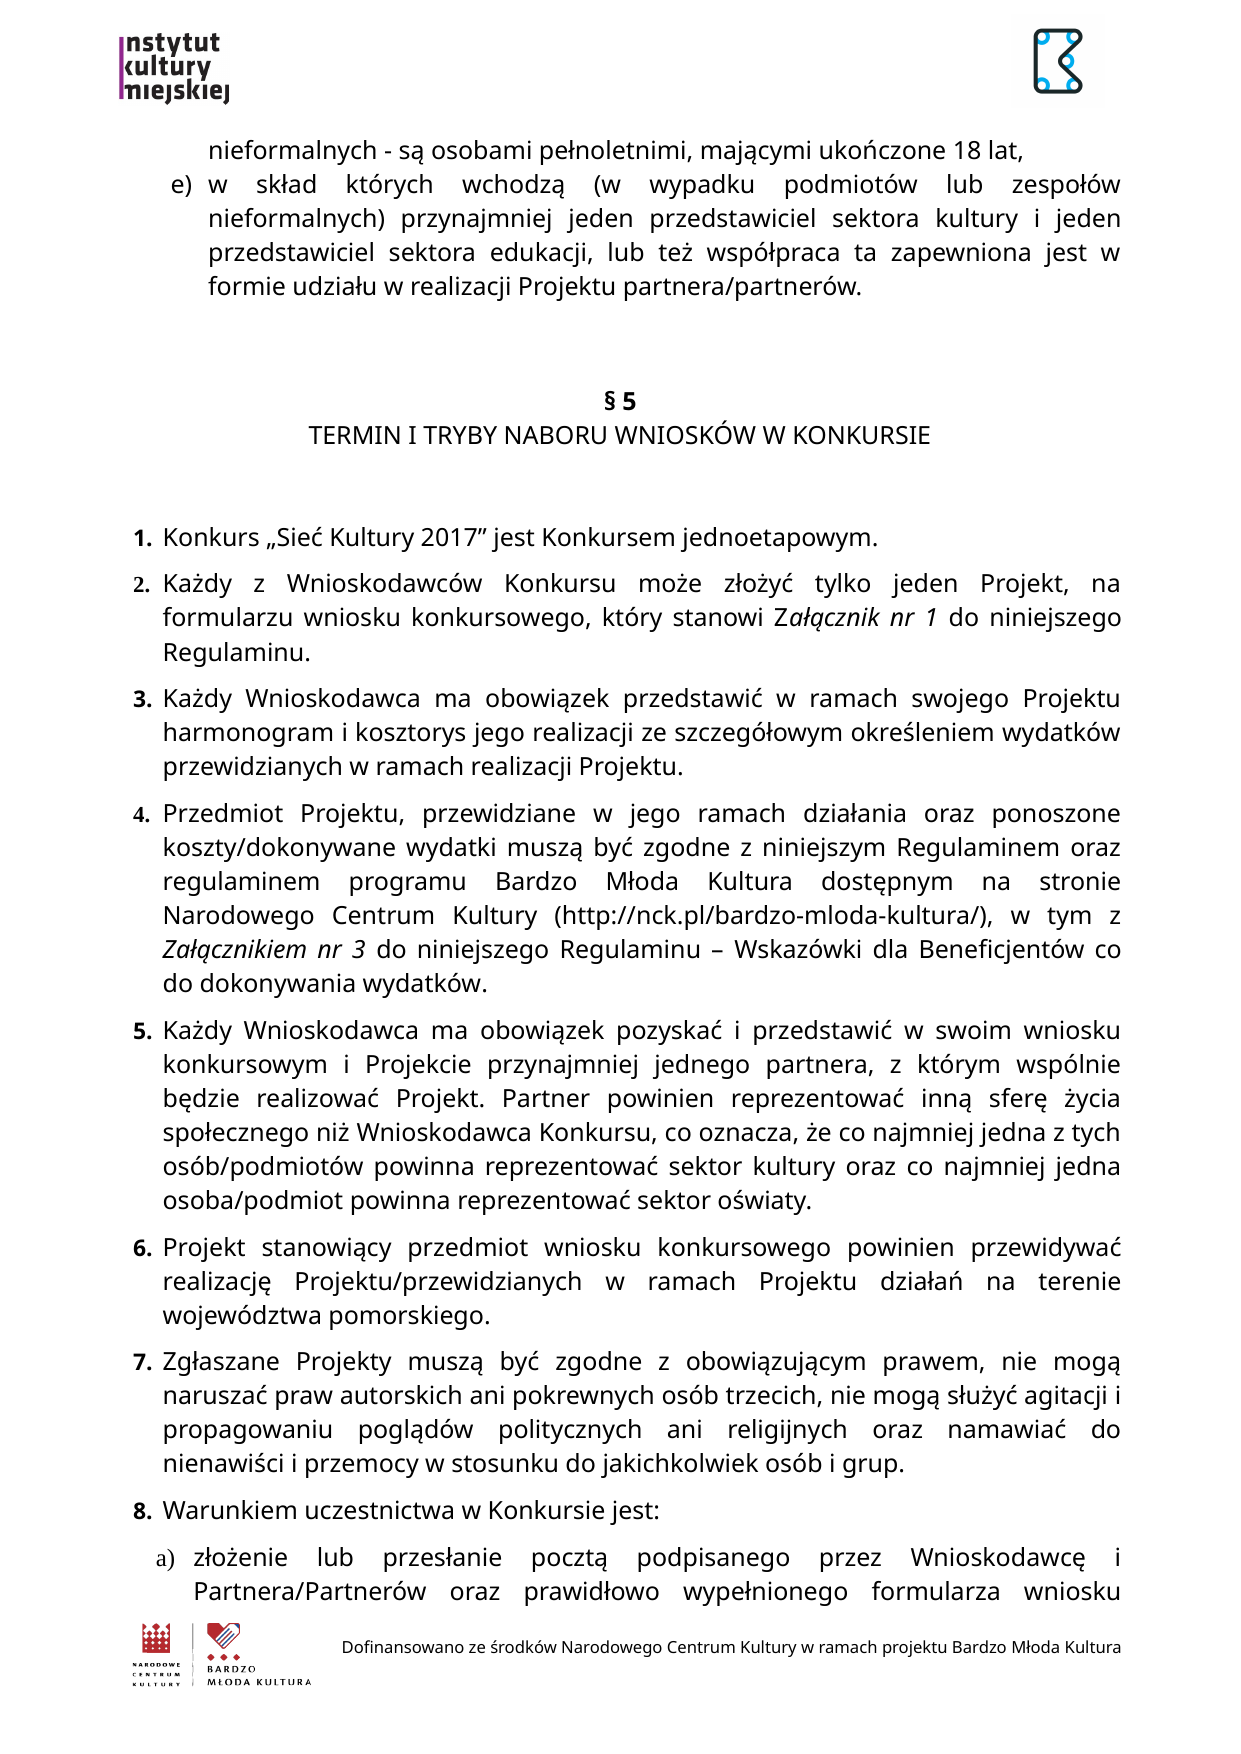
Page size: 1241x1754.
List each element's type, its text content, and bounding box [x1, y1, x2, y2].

list Konkurs „Sieć Kultury 2017” jest Konkursem jednoetapowym. [133, 519, 1122, 553]
list Przedmiot Projektu, przewidziane w jego ramach działania oraz ponoszone koszty/dokonywane wydatki muszą być zgodne z niniejszym Regulaminem oraz regulaminem programu Bardzo Młoda Kultura dostępnym na stronie Narodowego Centrum Kultury (http://nck.pl/bardzo-mloda-kultura/), w tym z Załącznikiem nr 3 do niniejszego Regulaminu – Wskazówki dla Beneficjentów co do dokonywania wydatków. [133, 795, 1122, 1000]
list Każdy z Wnioskodawców Konkursu może złożyć tylko jeden Projekt, na formularzu wniosku konkursowego, który stanowi Załącznik nr 1 do niniejszego Regulaminu. [133, 566, 1122, 668]
list Zgłaszane Projekty muszą być zgodne z obowiązującym prawem, nie mogą naruszać praw autorskich ani pokrewnych osób trzecich, nie mogą służyć agitacji i propagowaniu poglądów politycznych ani religijnych oraz namawiać do nienawiści i przemocy w stosunku do jakichkolwiek osób i grup. [133, 1344, 1122, 1480]
list w skład których wchodzą (w wypadku podmiotów lub zespołów nieformalnych) przynajmniej jeden przedstawiciel sektora kultury i jeden przedstawiciel sektora edukacji, lub też współpraca ta zapewniona jest w formie udziału w realizacji Projektu partnera/partnerów. [170, 166, 1122, 303]
list Warunkiem uczestnictwa w Konkursie jest: [133, 1493, 1122, 1527]
list nieformalnych - są osobami pełnoletnimi, mającymi ukończone 18 lat, [170, 132, 1122, 166]
list złożenie lub przesłanie pocztą podpisanego przez Wnioskodawcę i Partnera/Partnerów oraz prawidłowo wypełnionego formularza wniosku [156, 1539, 1122, 1607]
list Każdy Wnioskodawca ma obowiązek pozyskać i przedstawić w swoim wniosku konkursowym i Projekcie przynajmniej jednego partnera, z którym wspólnie będzie realizować Projekt. Partner powinien reprezentować inną sferę życia społecznego niż Wnioskodawca Konkursu, co oznacza, że co najmniej jedna z tych osób/podmiotów powinna reprezentować sektor kultury oraz co najmniej jedna osoba/podmiot powinna reprezentować sektor oświaty. [133, 1012, 1122, 1217]
list Projekt stanowiący przedmiot wniosku konkursowego powinien przewidywać realizację Projektu/przewidzianych w ramach Projektu działań na terenie województwa pomorskiego. [133, 1229, 1122, 1331]
list Każdy Wnioskodawca ma obowiązek przedstawić w ramach swojego Projektu harmonogram i kosztorys jego realizacji ze szczegółowym określeniem wydatków przewidzianych w ramach realizacji Projektu. [133, 681, 1122, 783]
table_header § 5 TERMIN I TRYBY NABORU WNIOSKÓW W KONKURSIE [118, 349, 1122, 485]
